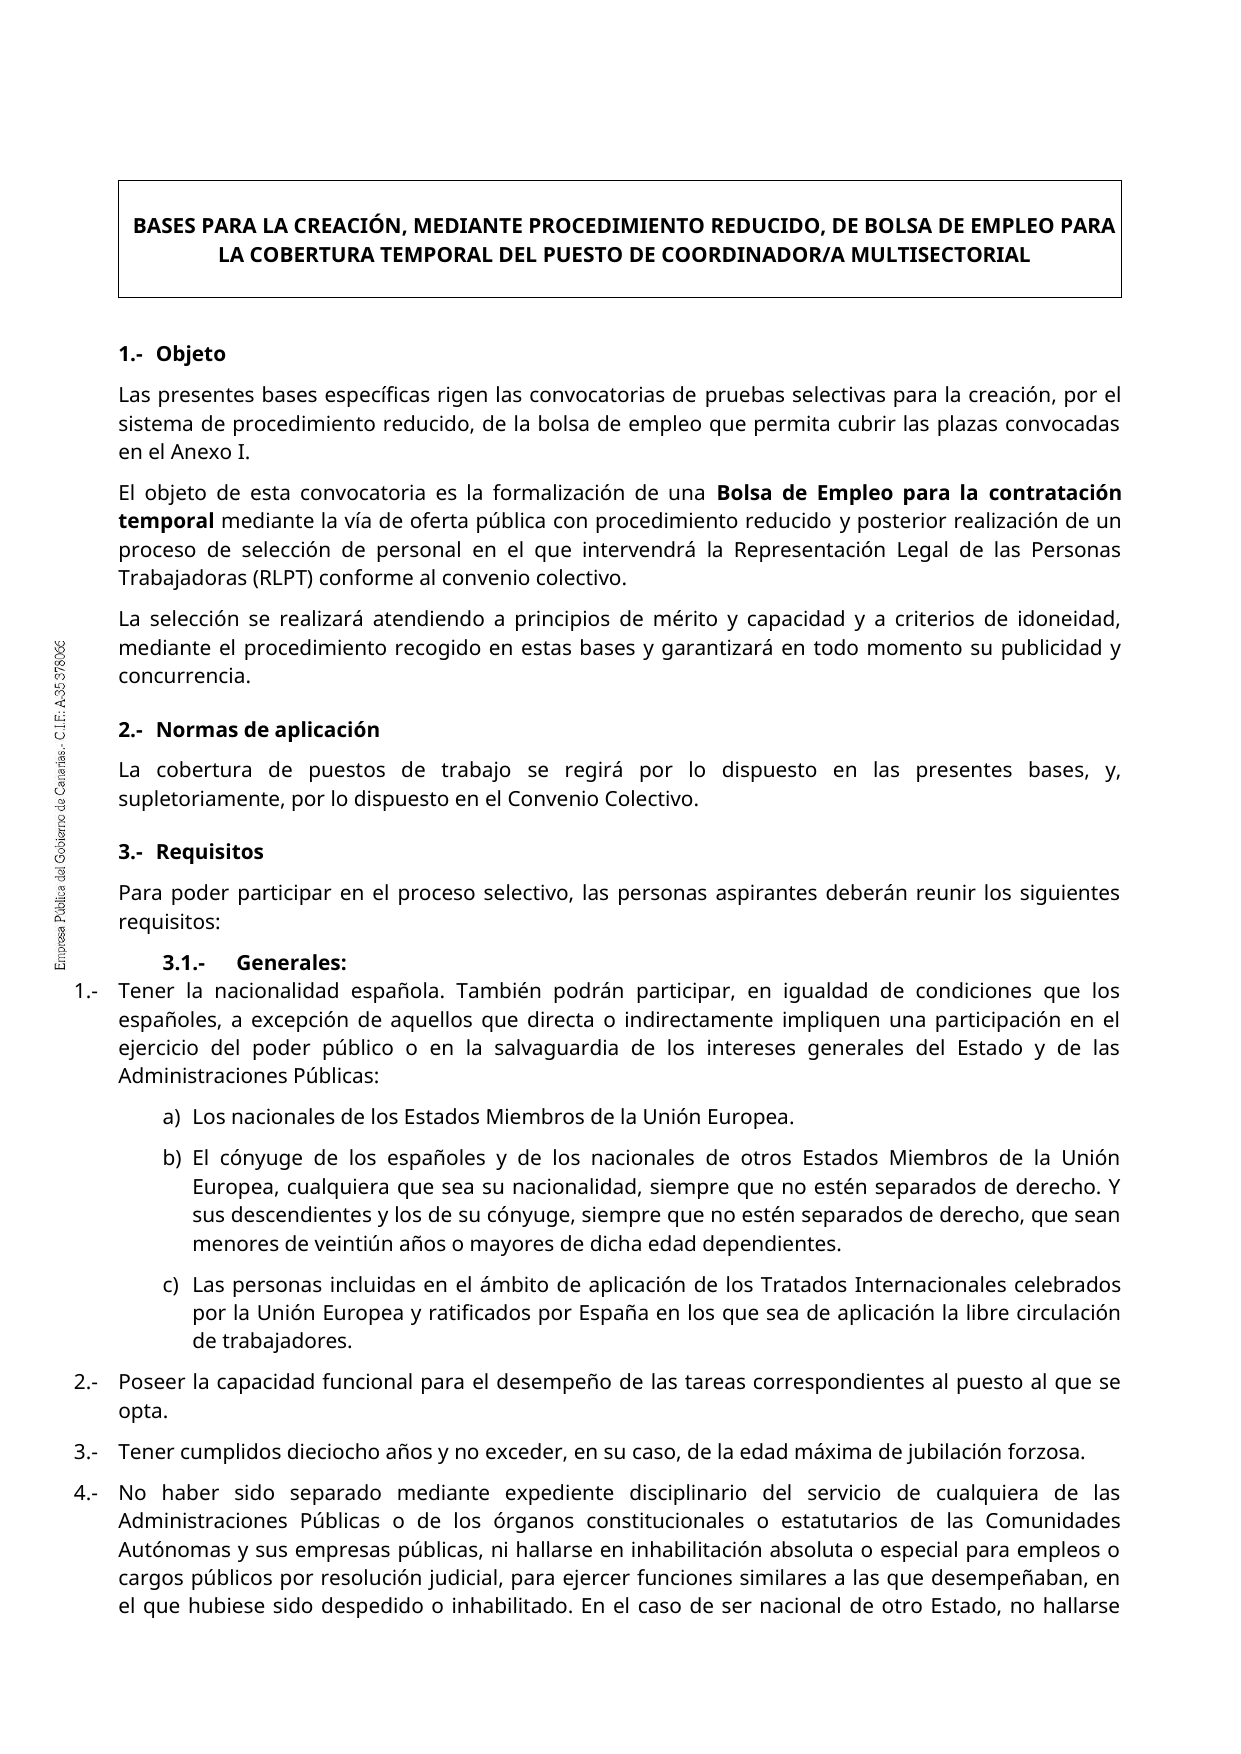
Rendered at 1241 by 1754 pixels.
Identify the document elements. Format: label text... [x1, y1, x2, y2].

text Las presentes bases específicas rigen las convocatorias de pruebas selectivas para la creación, por el sistema de procedimiento reducido, de la bolsa de empleo que permita cubrir las plazas convocadas en el Anexo I. [118, 380, 1122, 466]
list Las personas incluidas en el ámbito de aplicación de los Tratados Internacionales celebrados por la Unión Europea y ratificados por España en los que sea de aplicación la libre circulación de trabajadores. [162, 1270, 1122, 1355]
list Los nacionales de los Estados Miembros de la Unión Europea. [162, 1102, 1122, 1131]
text BASES PARA LA CREACIÓN, MEDIANTE PROCEDIMIENTO REDUCIDO, DE BOLSA DE EMPLEO PARA LA COBERTURA TEMPORAL DEL PUESTO DE COORDINADOR/A MULTISECTORIAL [119, 208, 1121, 297]
list No haber sido separado mediante expediente disciplinario del servicio de cualquiera de las Administraciones Públicas o de los órganos constitucionales o estatutarios de las Comunidades Autónomas y sus empresas públicas, ni hallarse en inhabilitación absoluta o especial para empleos o cargos públicos por resolución judicial, para ejercer funciones similares a las que desempeñaban, en el que hubiese sido despedido o inhabilitado. En el caso de ser nacional de otro Estado, no hallarse [74, 1478, 1122, 1620]
subtitle Objeto [226, 339, 1122, 368]
subtitle Requisitos [118, 837, 1122, 866]
subtitle Normas de aplicación [380, 715, 1122, 743]
text La selección se realizará atendiendo a principios de mérito y capacidad y a criterios de idoneidad, mediante el procedimiento recogido en estas bases y garantizará en todo momento su publicidad y concurrencia. [118, 604, 1122, 690]
text La cobertura de puestos de trabajo se regirá por lo dispuesto en las presentes bases, y, supletoriamente, por lo dispuesto en el Convenio Colectivo. [118, 756, 1122, 812]
list El cónyuge de los españoles y de los nacionales de otros Estados Miembros de la Unión Europea, cualquiera que sea su nacionalidad, siempre que no estén separados de derecho. Y sus descendientes y los de su cónyuge, siempre que no estén separados de derecho, que sean menores de veintiún años o mayores de dicha edad dependientes. [162, 1143, 1122, 1257]
list Poseer la capacidad funcional para el desempeño de las tareas correspondientes al puesto al que se opta. [74, 1367, 1122, 1424]
subtitle Generales: [347, 948, 1122, 976]
list Tener cumplidos dieciocho años y no exceder, en su caso, de la edad máxima de jubilación forzosa. [74, 1437, 1122, 1465]
text El objeto de esta convocatoria es la formalización de una Bolsa de Empleo para la contratación temporal mediante la vía de oferta pública con procedimiento reducido y posterior realización de un proceso de selección de personal en el que intervendrá la Representación Legal de las Personas Trabajadoras (RLPT) conforme al convenio colectivo. [118, 478, 1122, 592]
list Tener la nacionalidad española. También podrán participar, en igualdad de condiciones que los españoles, a excepción de aquellos que directa o indirectamente impliquen una participación en el ejercicio del poder público o en la salvaguardia de los intereses generales del Estado y de las Administraciones Públicas: [74, 976, 1122, 1090]
text Para poder participar en el proceso selectivo, las personas aspirantes deberán reunir los siguientes requisitos: [118, 878, 1122, 935]
